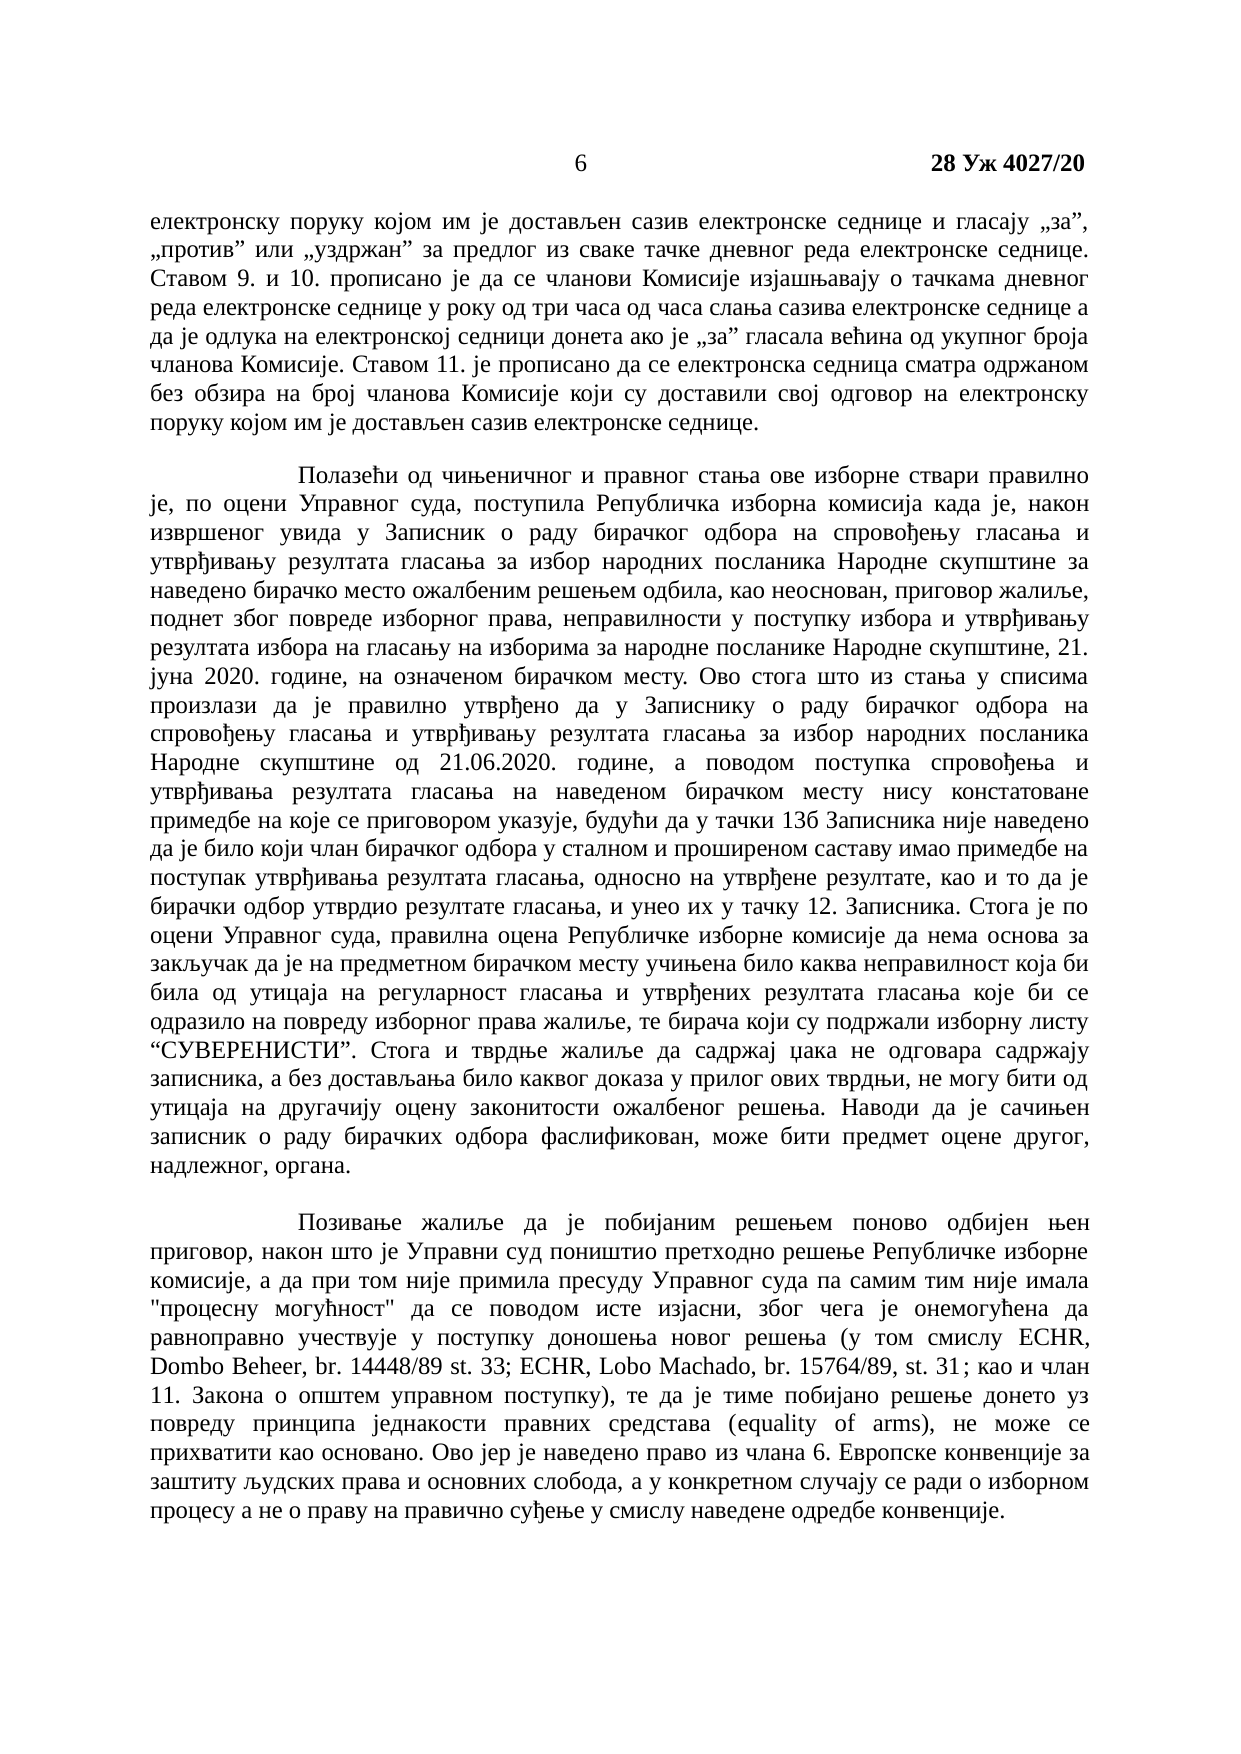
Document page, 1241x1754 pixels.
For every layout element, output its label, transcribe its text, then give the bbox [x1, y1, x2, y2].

text Полазећи од чињеничног и правног стања ове изборне ствари правилно је, по оцени Управног суда, поступила Републичка изборна комисија када је, након извршеног увида у Записник о раду бирачког одбора на спровођењу гласања и утврђивању резултата гласања за избор народних посланика Народне скупштине за наведено бирачко место ожалбеним решењем одбила, као неоснован, приговор жалиље, поднет због повреде изборног права, неправилности у поступку избора и утврђивању резултата избора на гласању на изборима за народне посланике Народне скупштине, 21. јуна 2020. године, на означеном бирачком месту. Ово стога што из стања у списима произлази да је правилно утврђено да у Записнику о раду бирачког одбора на спровођењу гласања и утврђивању резултата гласања за избор народних посланика Народне скупштине од 21.06.2020. године, а поводом поступка спровођења и утврђивања резултата гласања на наведеном бирачком месту нису констатоване примедбе на које се приговором указује, будући да у тачки 13б Записника није наведено да је било који члан бирачког одбора у сталном и проширеном саставу имао примедбе на поступак утврђивања резултата гласања, односно на утврђене резултате, као и то да је бирачки одбор утврдио резултате гласања, и унео их у тачку 12. Записника. Стога је по оцени Управног суда, правилна оцена Републичке изборне комисије да нема основа за закључак да је на предметном бирачком месту учињена било каква неправилност која би била од утицаја на регуларност гласања и утврђених резултата гласања које би се одразило на повреду изборног права жалиље, те бирача који су подржали изборну листу “СУВЕРЕНИСТИ”. Стога и тврдње жалиље да садржај џака не одговара садржају записника, а без достављања било каквог доказа у прилог ових тврдњи, не могу бити од утицаја на другачију оцену законитости ожалбеног решења. Наводи да је сачињен записник о раду бирачких одбора фаслификован, може бити предмет оцене другог, надлежног, органа. [150, 460, 1090, 1178]
text електронску поруку којом им је достављен сазив електронске седнице и гласају „за”, „против” или „уздржан” за предлог из сваке тачке дневног реда електронске седнице. Ставом 9. и 10. прописано је да се чланови Комисије изјашњавају о тачкама дневног реда електронске седнице у року од три часа од часа слања сазива електронске седнице а да је одлука на електронској седници донета ако је „за” гласала већина од укупног броја чланова Комисије. Ставом 11. је прописано да се електронска седница сматра одржаном без обзира на број чланова Комисије који су доставили свој одговор на електронску поруку којом им је достављен сазив електронске седнице. [150, 206, 1090, 436]
text Позивање жалиље да је побијаним решењем поново одбијен њен приговор, након што је Управни суд поништио претходно решење Републичке изборне комисије, а да при том није примила пресуду Управног суда па самим тим није имала "процесну могућност" да се поводом исте изјасни, због чега је онемогућена да равноправно учествује у поступку доношења новог решења (у том смислу ECHR, Dombo Beheer, br. 14448/89 st. 33; ECHR, Lobo Machado, br. 15764/89, st. 31; као и члан 11. Закона о општем управном поступку), те да је тиме побијано решење донето уз повреду принципа једнакости правних средстава (equality of arms), не може се прихватити као основано. Ово јер је наведено право из члана 6. Европске конвенције за заштиту људских права и основних слобода, а у конкретном случају се ради о изборном процесу а не о праву на правично суђење у смислу наведене одредбе конвенције. [150, 1207, 1090, 1523]
